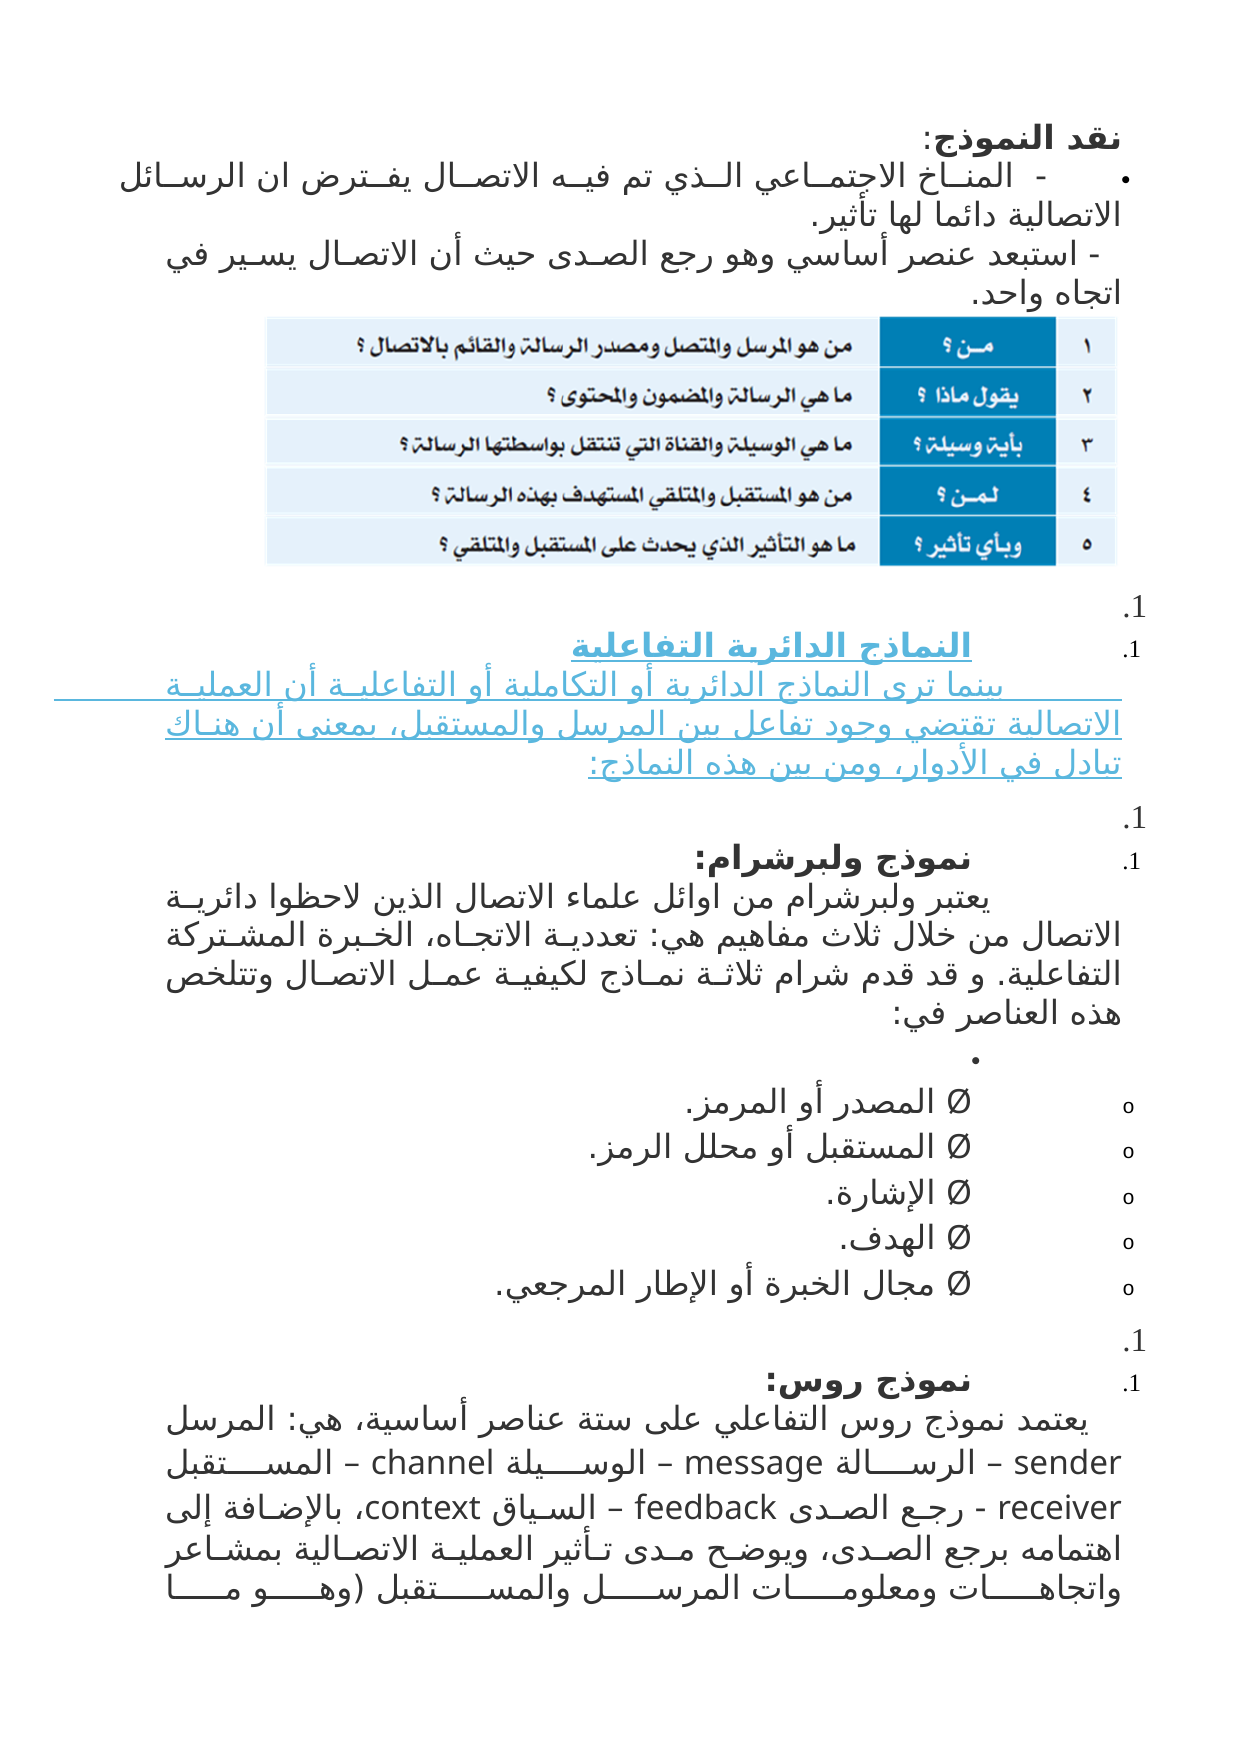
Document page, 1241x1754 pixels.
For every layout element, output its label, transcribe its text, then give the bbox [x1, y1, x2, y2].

list نموذج ولبرشرام: [118, 838, 1122, 877]
text بينما ترى النماذج الدائرية أو التكاملية أو التفاعلية أن العملية الاتصالية تقتضي وجود تفاعل بين المرسل والمستقبل، بمعنى أن هناك تبادل في الأدوار، ومن بين هذه النماذج: [165, 740, 1122, 782]
text يعتبر ولبرشرام من اوائل علماء الاتصال الذين لاحظوا دائرية الاتصال من خلال ثلاث مفاهيم هي: تعددية الاتجاه، الخبرة المشتركة التفاعلية. و قد قدم شرام ثلاثة نماذج لكيفية عمل الاتصال وتتلخص هذه العناصر في: [165, 877, 1122, 1032]
list Ø المصدر أو المرمز. [118, 1078, 1122, 1123]
list Ø المستقبل أو محلل الرمز. [118, 1123, 1122, 1169]
list نموذج روس: [118, 1361, 1122, 1400]
list Ø الإشارة. [118, 1169, 1122, 1214]
text يعتمد نموذج روس التفاعلي على ستة عناصر أساسية، هي: المرسل sender – الرسالة message – الوسيلة channel – المستقبل receiver - رجع الصدى feedback – السياق context، بالإضافة إلى اهتمامه برجع الصدى، ويوضح مدى تأثير العملية الاتصالية بمشاعر واتجاهات ومعلومات المرسل والمستقبل (وهو ما سماه روس بـ السياق ويقصد به الإطار الاجتماعي العام الذي تحدث فيه العملية الإعلامية). [165, 1400, 1122, 1607]
list النماذج الدائرية التفاعلية [118, 627, 1122, 666]
text - استبعد عنصر أساسي وهو رجع الصدى حيث أن الاتصال يسير في اتجاه واحد. [165, 235, 1122, 312]
text بينما ترى النماذج الدائرية أو التكاملية أو التفاعلية أن العملية الاتصالية تقتضي وجود تفاعل بين المرسل والمستقبل، بمعنى أن هناك تبادل في الأدوار، ومن بين هذه النماذج: [165, 666, 1122, 699]
list Ø الهدف. [118, 1214, 1122, 1259]
list - المناخ الاجتماعي الذي تم فيه الاتصال يفترض ان الرسائل الاتصالية دائما لها تأثير. [118, 157, 1122, 235]
text بينما ترى النماذج الدائرية أو التكاملية أو التفاعلية أن العملية الاتصالية تقتضي وجود تفاعل بين المرسل والمستقبل، بمعنى أن هناك تبادل في الأدوار، ومن بين هذه النماذج: [165, 701, 1122, 738]
list Ø مجال الخبرة أو الإطار المرجعي. [118, 1259, 1122, 1305]
text نقد النموذج: [165, 118, 1122, 157]
